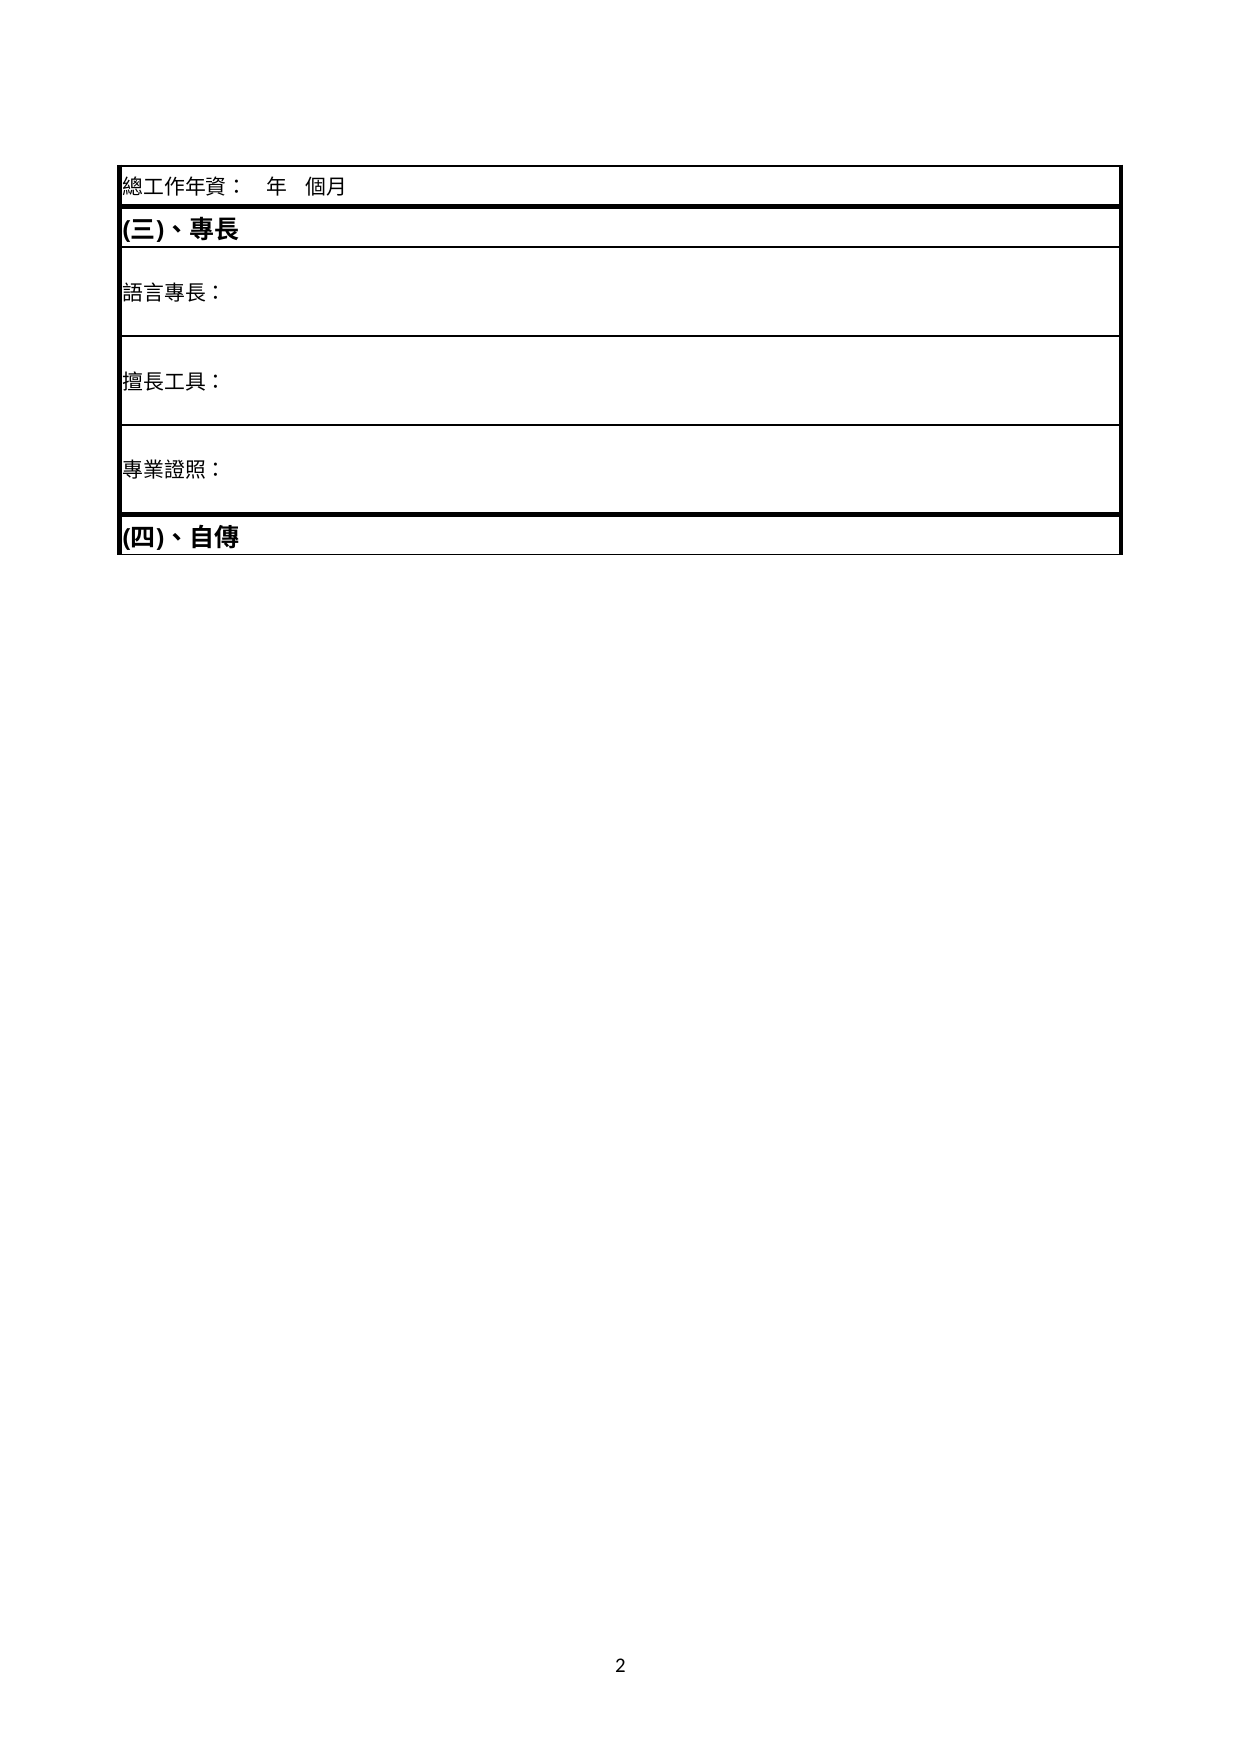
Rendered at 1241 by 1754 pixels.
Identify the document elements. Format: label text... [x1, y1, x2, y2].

table_cell (四)、自傳 [122, 517, 1119, 554]
table_cell 專業證照： [122, 426, 1119, 512]
table_cell 總工作年資： 年 個月 [122, 167, 1119, 204]
table_cell 語言專長： [122, 248, 1119, 335]
table_cell 擅長工具： [122, 337, 1119, 423]
table_cell (三)、專長 [122, 209, 1119, 246]
